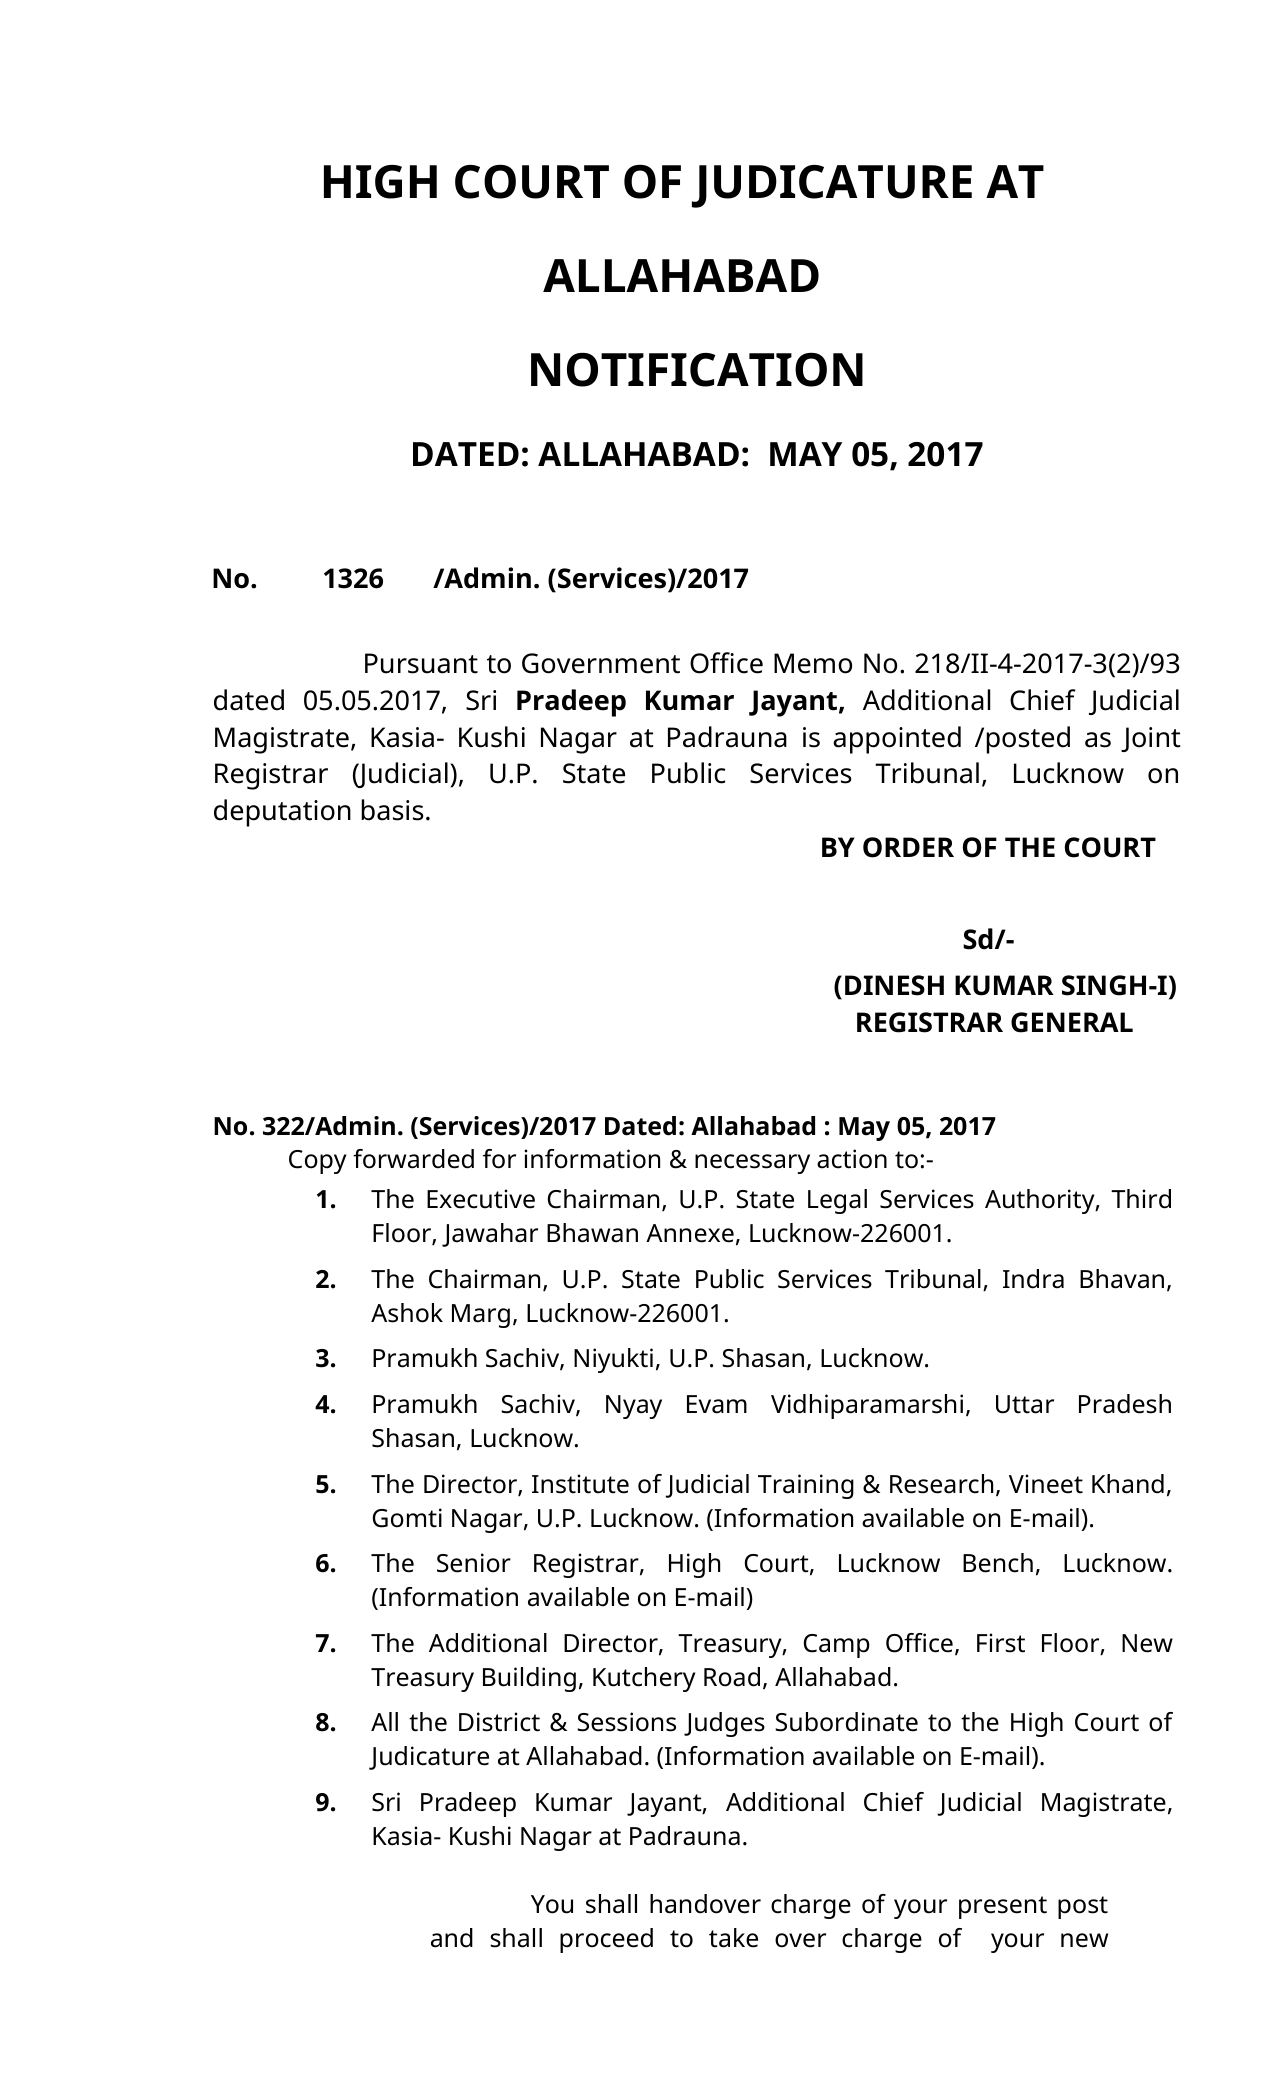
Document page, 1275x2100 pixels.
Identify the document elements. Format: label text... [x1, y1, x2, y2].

table_header No. [200, 548, 284, 607]
text No. 322/Admin. (Services)/2017 Dated: Allahabad : May 05, 2017 [62, 1108, 1181, 1142]
table_cell Pramukh Sachiv, Niyukti, U.P. Shasan, Lucknow. [366, 1335, 1180, 1381]
table_cell The Additional Director, Treasury, Camp Office, First Floor, New Treasury Building, Kutchery Road, Allahabad. [366, 1620, 1180, 1699]
table_cell [309, 1620, 366, 1699]
table_header The Executive Chairman, U.P. State Legal Services Authority, Third Floor, Jawahar Bhawan Annexe, Lucknow-226001. [366, 1176, 1180, 1256]
table_cell The Chairman, U.P. State Public Services Tribunal, Indra Bhavan, Ashok Marg, Lucknow-226001. [366, 1256, 1180, 1335]
table_cell [309, 1540, 366, 1620]
table_cell [309, 1779, 366, 1961]
table_header [309, 1176, 366, 1256]
text Pursuant to Government Office Memo No. 218/II-4-2017-3(2)/93 dated 05.05.2017, Sri Pradeep Kumar Jayant, Additional Chief Judicial Magistrate, Kasia- Kushi Nagar at Padrauna is appointed /posted as Joint Registrar (Judicial), U.P. State Public Services Tribunal, Lucknow on deputation basis. [212, 644, 1181, 829]
table_cell [309, 1256, 366, 1335]
subtitle DATED: ALLAHABAD: MAY 05, 2017 [212, 431, 1181, 476]
table_header /Admin. (Services)/2017 [422, 548, 770, 607]
table_cell The Senior Registrar, High Court, Lucknow Bench, Lucknow. (Information available on E-mail) [366, 1540, 1180, 1620]
text Sd/- [212, 920, 1181, 957]
table_cell [309, 1699, 366, 1779]
text REGISTRAR GENERAL [62, 1003, 1181, 1040]
text Copy forwarded for information & necessary action to:- [212, 1142, 1181, 1176]
table_cell All the District & Sessions Judges Subordinate to the High Court of Judicature at Allahabad. (Information available on E-mail). [366, 1699, 1180, 1779]
table_cell Sri Pradeep Kumar Jayant, Additional Chief Judicial Magistrate, Kasia- Kushi Nagar at Padrauna. You shall handover charge of your present post and shall proceed to take over charge of your new [366, 1779, 1180, 1961]
subtitle NOTIFICATION [212, 337, 1181, 399]
table_cell [309, 1381, 366, 1461]
text BY ORDER OF THE COURT [212, 829, 1181, 866]
text (DINESH KUMAR SINGH-I) [212, 966, 1181, 1003]
table_cell The Director, Institute of Judicial Training & Research, Vineet Khand, Gomti Nagar, U.P. Lucknow. (Information available on E-mail). [366, 1461, 1180, 1540]
table_cell Pramukh Sachiv, Nyay Evam Vidhiparamarshi, Uttar Pradesh Shasan, Lucknow. [366, 1381, 1180, 1461]
table_header 1326 [284, 548, 422, 607]
title HIGH COURT OF JUDICATURE AT ALLAHABAD [175, 150, 1189, 306]
table_cell [309, 1335, 366, 1381]
table_cell [309, 1461, 366, 1540]
